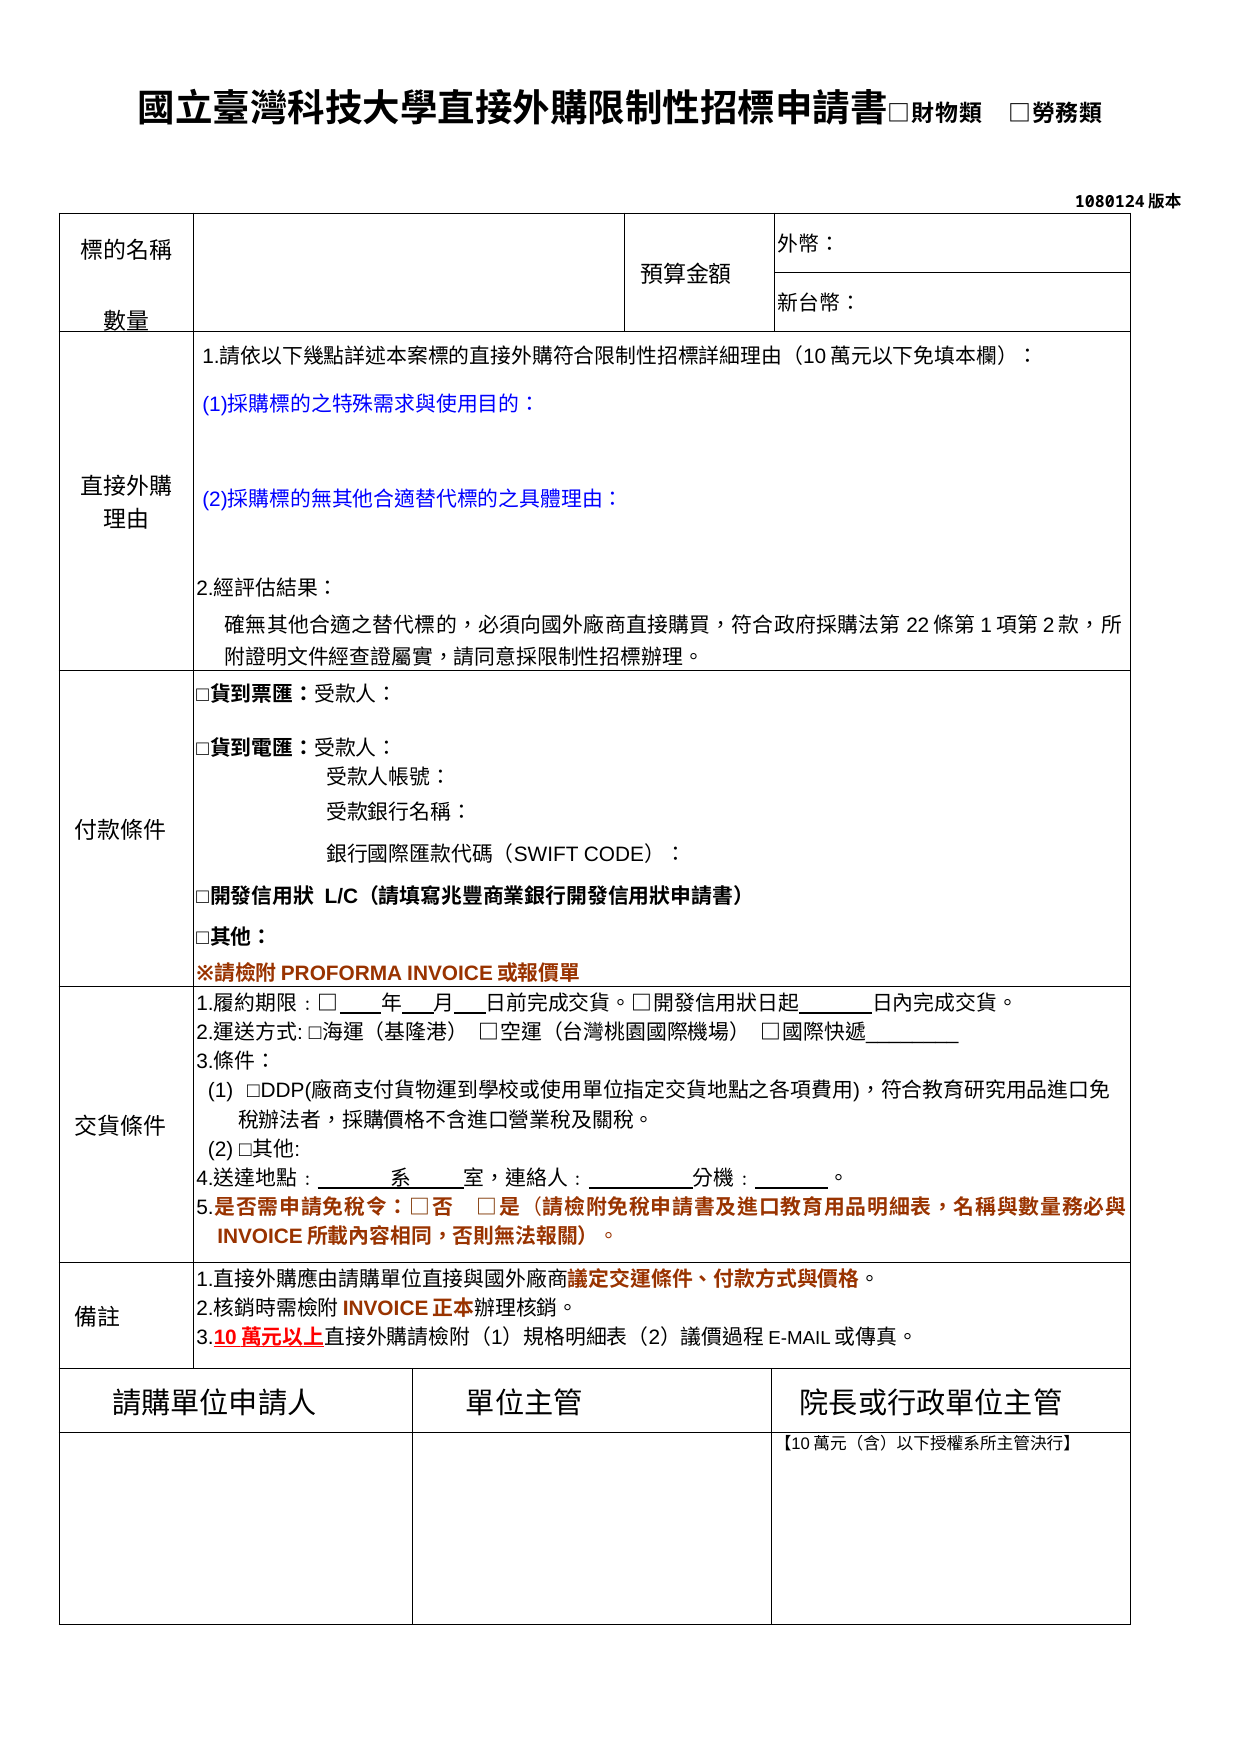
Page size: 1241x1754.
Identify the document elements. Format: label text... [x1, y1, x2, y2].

table_cell 單位主管 [413, 1369, 771, 1432]
table_cell 請購單位申請人 [60, 1369, 412, 1432]
table_cell 新台幣： [775, 273, 1130, 331]
table_cell 付款條件 [60, 671, 193, 986]
table_cell (2)採購標的無其他合適替代標的之具體理由： [194, 475, 1130, 570]
table_cell 備註 [60, 1263, 193, 1368]
table_cell □貨到票匯：受款人： □貨到電匯：受款人： 受款人帳號： 受款銀行名稱： 銀行國際匯款代碼（SWIFT CODE）： □開發信用狀 L/C（請填寫兆豐商業銀行開發信用狀申請書） □其他： ※請檢附Proforma invoice或報價單 [194, 671, 1130, 986]
text 國立臺灣科技大學直接外購限制性招標申請書□財物類 □勞務類 [59, 78, 1181, 132]
table_cell 1.履約期限﹕□ 年 月 日前完成交貨。□開發信用狀日起 日內完成交貨。 2.運送方式: □海運（基隆港） □空運（台灣桃園國際機場） □國際快遞________ 3.條件： (1) □DDP(廠商支付貨物運到學校或使用單位指定交貨地點之各項費用)，符合教育研究用品進口免稅辦法者，採購價格不含進口營業稅及關稅。 (2) □其他: 4.送達地點﹕ 系 室，連絡人﹕ 分機﹕ 。 5.是否需申請免稅令：□否 □是（請檢附免稅申請書及進口教育用品明細表，名稱與數量務必與invoice所載內容相同，否則無法報關）。 [194, 987, 1130, 1262]
table_cell [60, 1433, 412, 1624]
table_cell [413, 1433, 771, 1624]
table_cell 1.請依以下幾點詳述本案標的直接外購符合限制性招標詳細理由（10萬元以下免填本欄）： [194, 332, 1130, 379]
table_header 預算金額 [625, 214, 774, 331]
text 1080124版本 [59, 188, 1181, 213]
table_cell 直接外購理由 [60, 332, 193, 670]
table_header [194, 214, 624, 331]
table_header 外幣： [775, 214, 1130, 272]
table_cell 院長或行政單位主管 [772, 1369, 1130, 1432]
table_cell 【10萬元（含）以下授權系所主管決行】 [772, 1433, 1130, 1624]
table_cell 交貨條件 [60, 987, 193, 1262]
table_cell 1.直接外購應由請購單位直接與國外廠商議定交運條件、付款方式與價格。 2.核銷時需檢附Invoice正本辦理核銷。 3.10萬元以上直接外購請檢附（1）規格明細表（2）議價過程e-mail或傳真。 [194, 1263, 1130, 1368]
table_header 標的名稱 數量 [60, 214, 193, 331]
table_cell (1)採購標的之特殊需求與使用目的： [194, 379, 1130, 474]
table_cell 2.經評估結果： 確無其他合適之替代標的，必須向國外廠商直接購買，符合政府採購法第22條第1項第2款，所附證明文件經查證屬實，請同意採限制性招標辦理。 [194, 570, 1130, 670]
